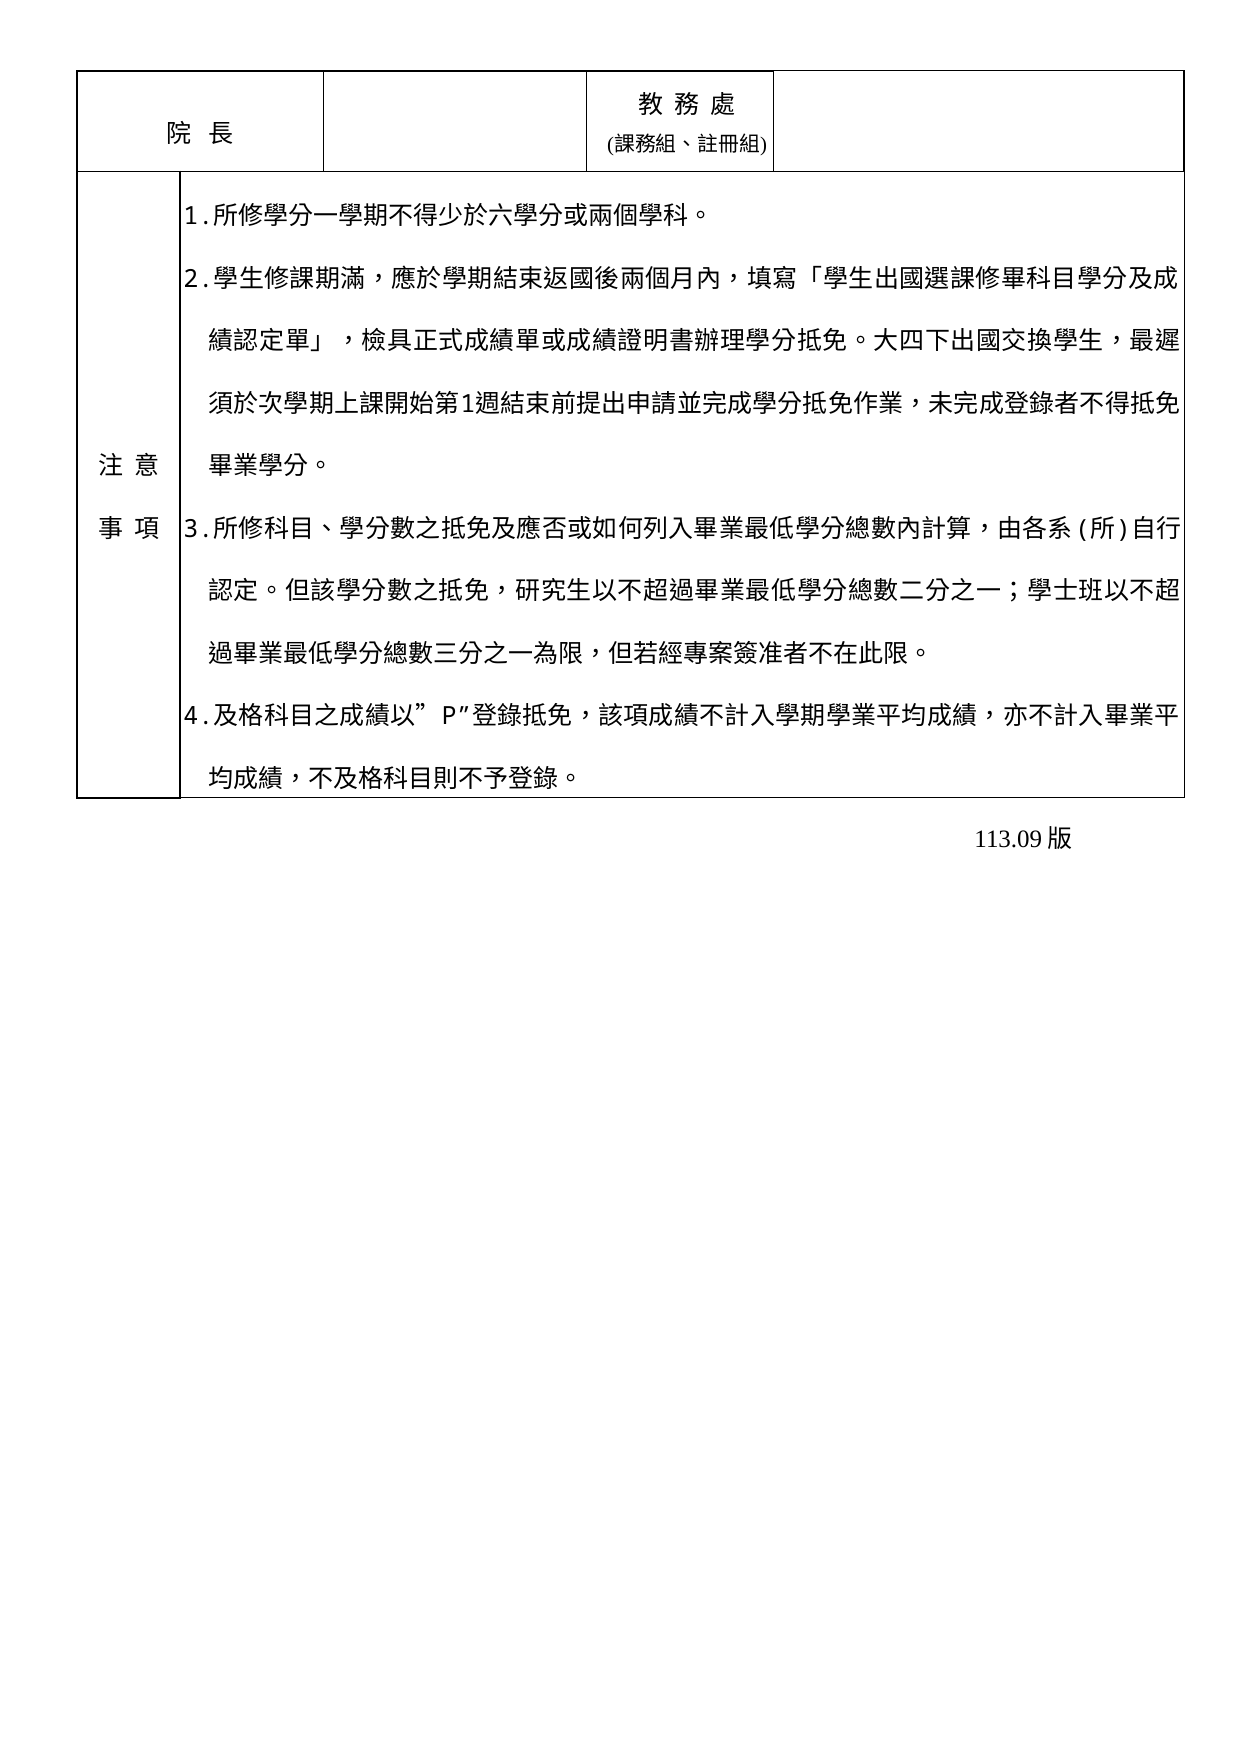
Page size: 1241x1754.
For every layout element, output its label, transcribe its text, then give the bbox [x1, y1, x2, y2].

table_cell 1.所修學分一學期不得少於六學分或兩個學科。 2.學生修課期滿，應於學期結束返國後兩個月內，填寫「學生出國選課修畢科目學分及成績認定單」，檢具正式成績單或成績證明書辦理學分抵免。大四下出國交換學生，最遲須於次學期上課開始第1週結束前提出申請並完成學分抵免作業，未完成登錄者不得抵免畢業學分。 3.所修科目、學分數之抵免及應否或如何列入畢業最低學分總數內計算，由各系(所)自行認定。但該學分數之抵免，研究生以不超過畢業最低學分總數二分之一；學士班以不超過畢業最低學分總數三分之一為限，但若經專案簽准者不在此限。 4.及格科目之成績以”P”登錄抵免，該項成績不計入學期學業平均成績，亦不計入畢業平均成績，不及格科目則不予登錄。 [181, 172, 1184, 797]
text 113.09版 [974, 818, 1094, 854]
table_cell [774, 71, 1183, 171]
table_cell 教 務 處 (課務組、註冊組) [587, 72, 773, 171]
table_cell 院 長 [78, 72, 323, 171]
table_cell [324, 72, 586, 171]
table_cell 注 意 事 項 [78, 172, 179, 797]
